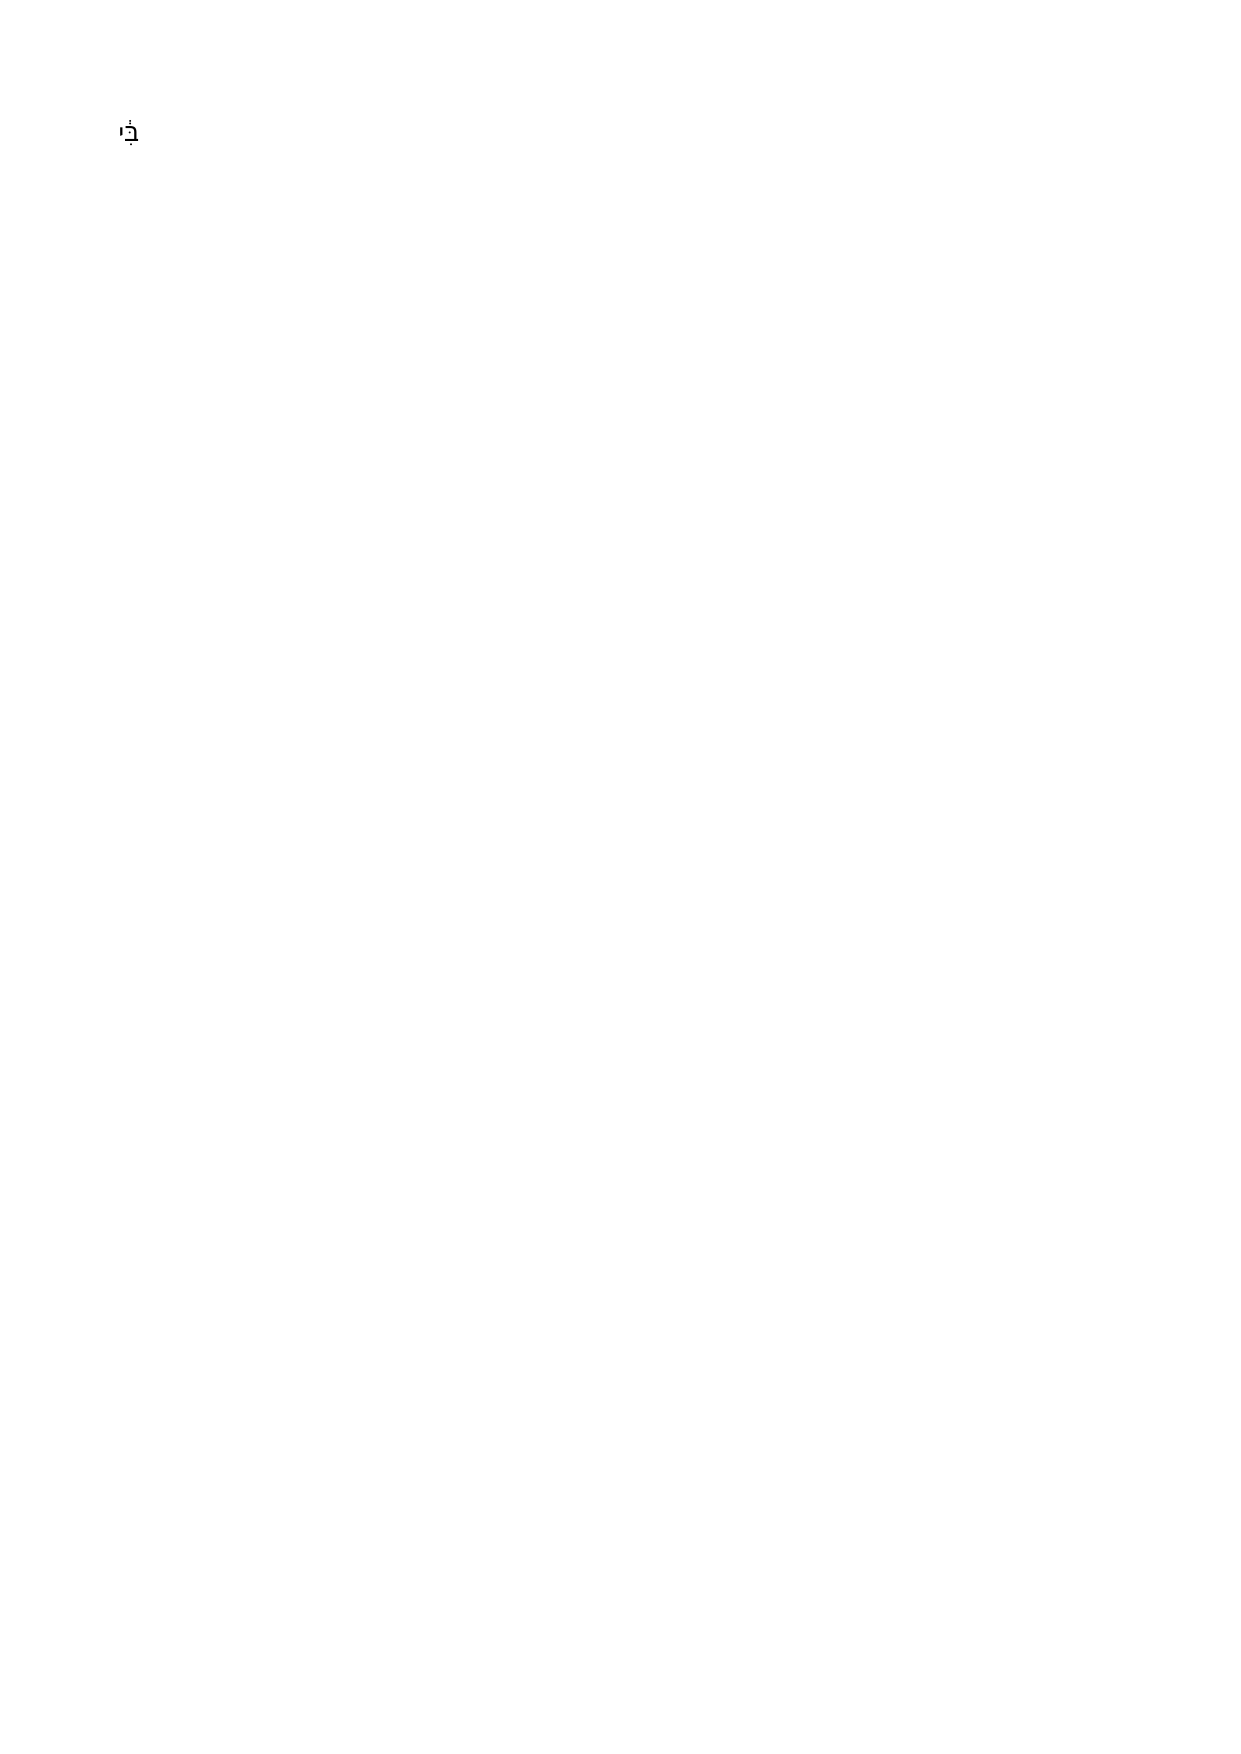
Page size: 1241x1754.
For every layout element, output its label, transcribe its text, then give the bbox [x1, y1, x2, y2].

text בִּ֔י [118, 118, 1122, 147]
